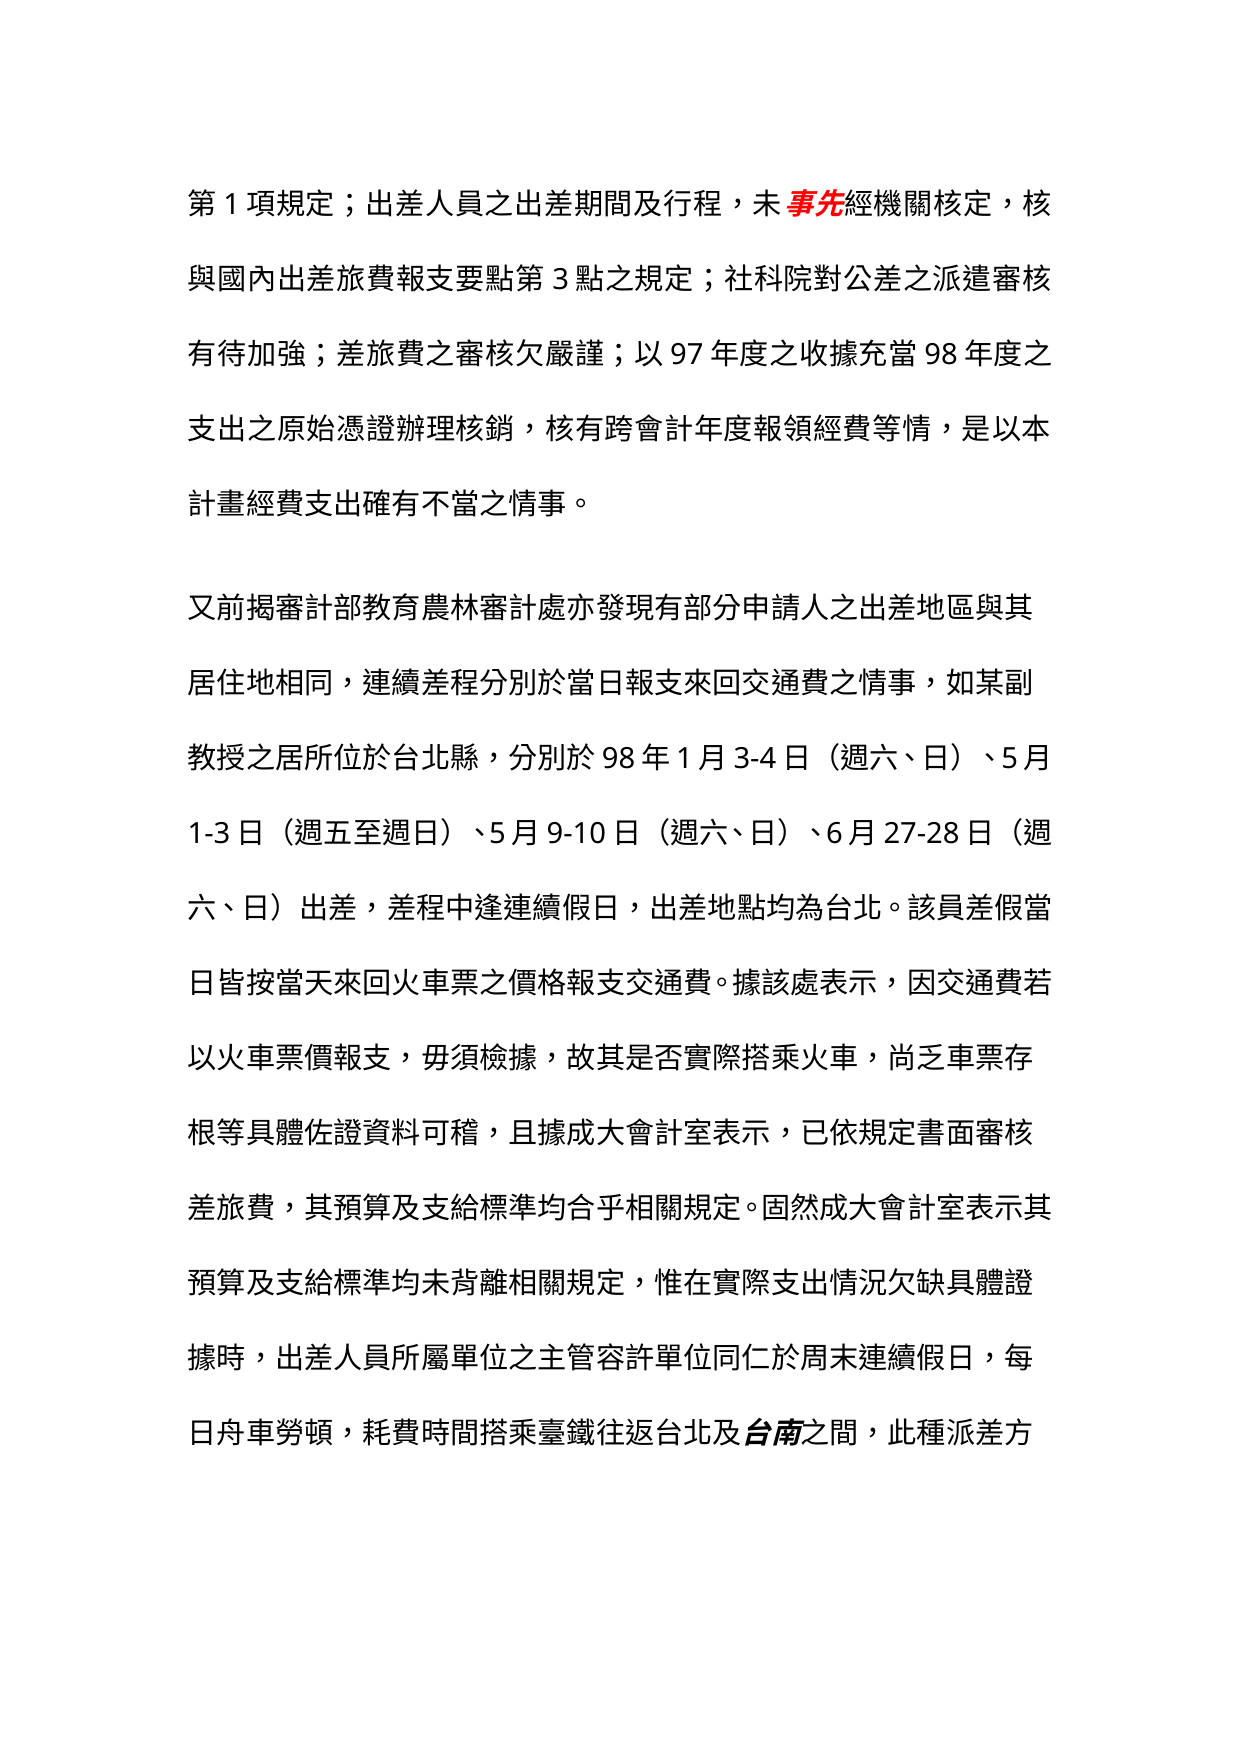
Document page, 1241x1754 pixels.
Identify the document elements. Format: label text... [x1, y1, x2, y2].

text 又前揭審計部教育農林審計處亦發現有部分申請人之出差地區與其居住地相同，連續差程分別於當日報支來回交通費之情事，如某副教授之居所位於台北縣，分別於98年1月3-4日（週六、日）、5月1-3日（週五至週日）、5月9-10日（週六、日）、6月27-28日（週六、日）出差，差程中逢連續假日，出差地點均為台北。該員差假當日皆按當天來回火車票之價格報支交通費。據該處表示，因交通費若以火車票價報支，毋須檢據，故其是否實際搭乘火車，尚乏車票存根等具體佐證資料可稽，且據成大會計室表示，已依規定書面審核差旅費，其預算及支給標準均合乎相關規定。固然成大會計室表示其預算及支給標準均未背離相關規定，惟在實際支出情況欠缺具體證據時，出差人員所屬單位之主管容許單位同仁於周末連續假日，每日舟車勞頓，耗費時間搭乘臺鐵往返台北及台南之間，此種派差方 [187, 569, 1053, 1469]
subtitle 審計部教育農林審計處派員查核國立○○大學社科院遭檢舉一案，查核結果計發現下列情事：重複列支差旅費；報支住宿費時未檢據，未按規定數額之二分之一列支，有違國內出差旅費報支要點第9點第1項規定；出差人員之出差期間及行程，未事先經機關核定，核與國內出差旅費報支要點第3點之規定；社科院對公差之派遣審核有待加強；差旅費之審核欠嚴謹；以97年度之收據充當98年度之支出之原始憑證辦理核銷，核有跨會計年度報領經費等情，是以本計畫經費支出確有不當之情事。 [187, 164, 1053, 539]
